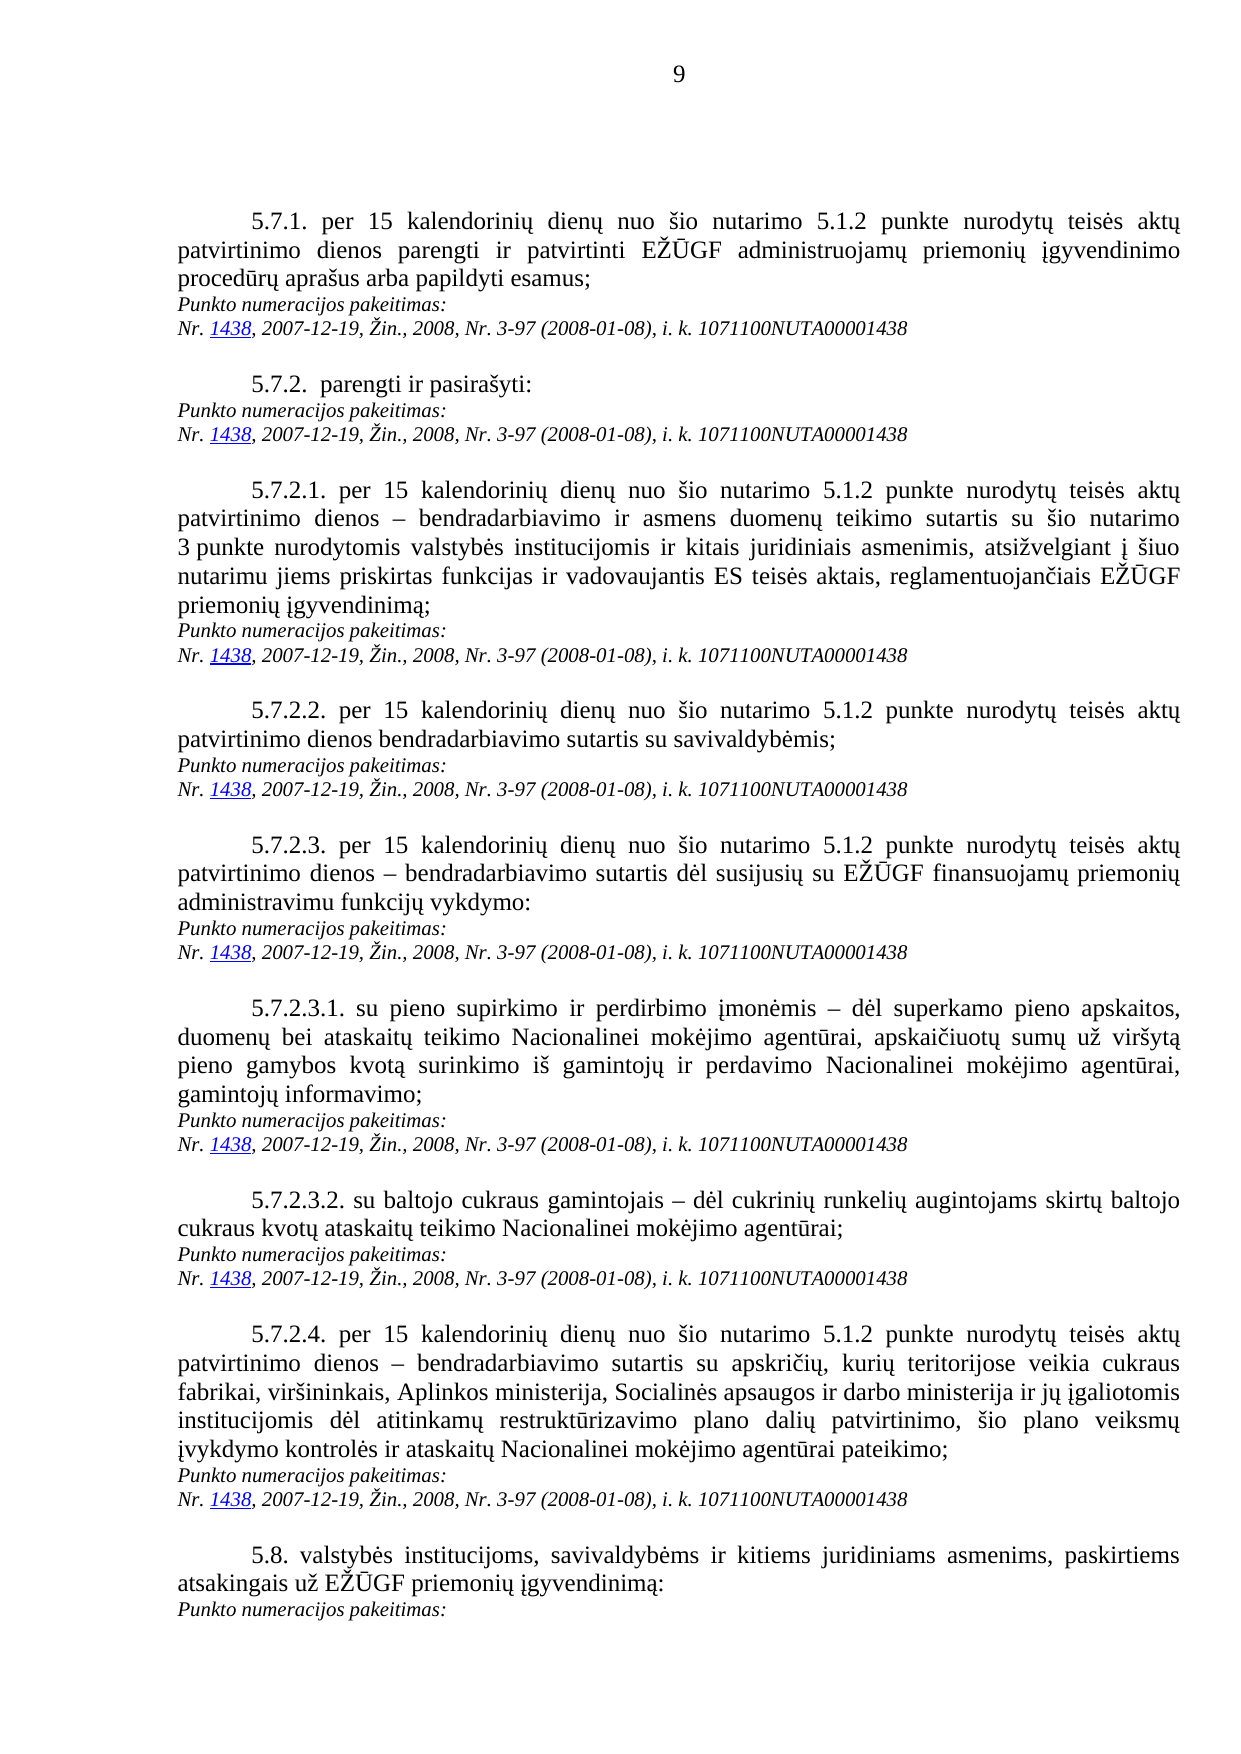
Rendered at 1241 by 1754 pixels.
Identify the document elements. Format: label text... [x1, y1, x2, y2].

text Punkto numeracijos pakeitimas: [177, 753, 1181, 777]
text Nr. 1438, 2007-12-19, Žin., 2008, Nr. 3-97 (2008-01-08), i. k. 1071100NUTA00001438 [177, 642, 1181, 667]
text 5.7.1. per 15 kalendorinių dienų nuo šio nutarimo 5.1.2 punkte nurodytų teisės aktų patvirtinimo dienos parengti ir patvirtinti EŽŪGF administruojamų priemonių įgyvendinimo procedūrų aprašus arba papildyti esamus; [177, 206, 1181, 292]
text 5.7.2.3. per 15 kalendorinių dienų nuo šio nutarimo 5.1.2 punkte nurodytų teisės aktų patvirtinimo dienos – bendradarbiavimo sutartis dėl susijusių su EŽŪGF finansuojamų priemonių administravimu funkcijų vykdymo: [177, 830, 1181, 916]
text Nr. 1438, 2007-12-19, Žin., 2008, Nr. 3-97 (2008-01-08), i. k. 1071100NUTA00001438 [177, 777, 1181, 801]
text 5.7.2.3.2. su baltojo cukraus gamintojais – dėl cukrinių runkelių augintojams skirtų baltojo cukraus kvotų ataskaitų teikimo Nacionalinei mokėjimo agentūrai; [177, 1185, 1181, 1242]
text Nr. 1438, 2007-12-19, Žin., 2008, Nr. 3-97 (2008-01-08), i. k. 1071100NUTA00001438 [177, 1487, 1181, 1511]
text Punkto numeracijos pakeitimas: [177, 398, 1181, 422]
text 5.7.2.1. per 15 kalendorinių dienų nuo šio nutarimo 5.1.2 punkte nurodytų teisės aktų patvirtinimo dienos – bendradarbiavimo ir asmens duomenų teikimo sutartis su šio nutarimo 3 punkte nurodytomis valstybės institucijomis ir kitais juridiniais asmenimis, atsižvelgiant į šiuo nutarimu jiems priskirtas funkcijas ir vadovaujantis ES teisės aktais, reglamentuojančiais EŽŪGF priemonių įgyvendinimą; [177, 475, 1181, 618]
text Punkto numeracijos pakeitimas: [177, 916, 1181, 940]
text Nr. 1438, 2007-12-19, Žin., 2008, Nr. 3-97 (2008-01-08), i. k. 1071100NUTA00001438 [177, 422, 1181, 446]
text 5.7.2. parengti ir pasirašyti: [177, 369, 1181, 398]
text Nr. 1438, 2007-12-19, Žin., 2008, Nr. 3-97 (2008-01-08), i. k. 1071100NUTA00001438 [177, 316, 1181, 340]
text Punkto numeracijos pakeitimas: [177, 292, 1181, 316]
text Nr. 1438, 2007-12-19, Žin., 2008, Nr. 3-97 (2008-01-08), i. k. 1071100NUTA00001438 [177, 940, 1181, 964]
text Punkto numeracijos pakeitimas: [177, 1108, 1181, 1132]
text 5.7.2.3.1. su pieno supirkimo ir perdirbimo įmonėmis – dėl superkamo pieno apskaitos, duomenų bei ataskaitų teikimo Nacionalinei mokėjimo agentūrai, apskaičiuotų sumų už viršytą pieno gamybos kvotą surinkimo iš gamintojų ir perdavimo Nacionalinei mokėjimo agentūrai, gamintojų informavimo; [177, 993, 1181, 1108]
text Punkto numeracijos pakeitimas: [177, 618, 1181, 642]
text 5.7.2.4. per 15 kalendorinių dienų nuo šio nutarimo 5.1.2 punkte nurodytų teisės aktų patvirtinimo dienos – bendradarbiavimo sutartis su apskričių, kurių teritorijose veikia cukraus fabrikai, viršininkais, Aplinkos ministerija, Socialinės apsaugos ir darbo ministerija ir jų įgaliotomis institucijomis dėl atitinkamų restruktūrizavimo plano dalių patvirtinimo, šio plano veiksmų įvykdymo kontrolės ir ataskaitų Nacionalinei mokėjimo agentūrai pateikimo; [177, 1319, 1181, 1463]
text Punkto numeracijos pakeitimas: [177, 1242, 1181, 1266]
text 5.8. valstybės institucijoms, savivaldybėms ir kitiems juridiniams asmenims, paskirtiems atsakingais už EŽŪGF priemonių įgyvendinimą: [177, 1540, 1181, 1597]
text 5.7.2.2. per 15 kalendorinių dienų nuo šio nutarimo 5.1.2 punkte nurodytų teisės aktų patvirtinimo dienos bendradarbiavimo sutartis su savivaldybėmis; [177, 695, 1181, 753]
text Punkto numeracijos pakeitimas: [177, 1597, 1181, 1621]
text Nr. 1438, 2007-12-19, Žin., 2008, Nr. 3-97 (2008-01-08), i. k. 1071100NUTA00001438 [177, 1132, 1181, 1156]
text Punkto numeracijos pakeitimas: [177, 1463, 1181, 1487]
text Nr. 1438, 2007-12-19, Žin., 2008, Nr. 3-97 (2008-01-08), i. k. 1071100NUTA00001438 [177, 1266, 1181, 1290]
